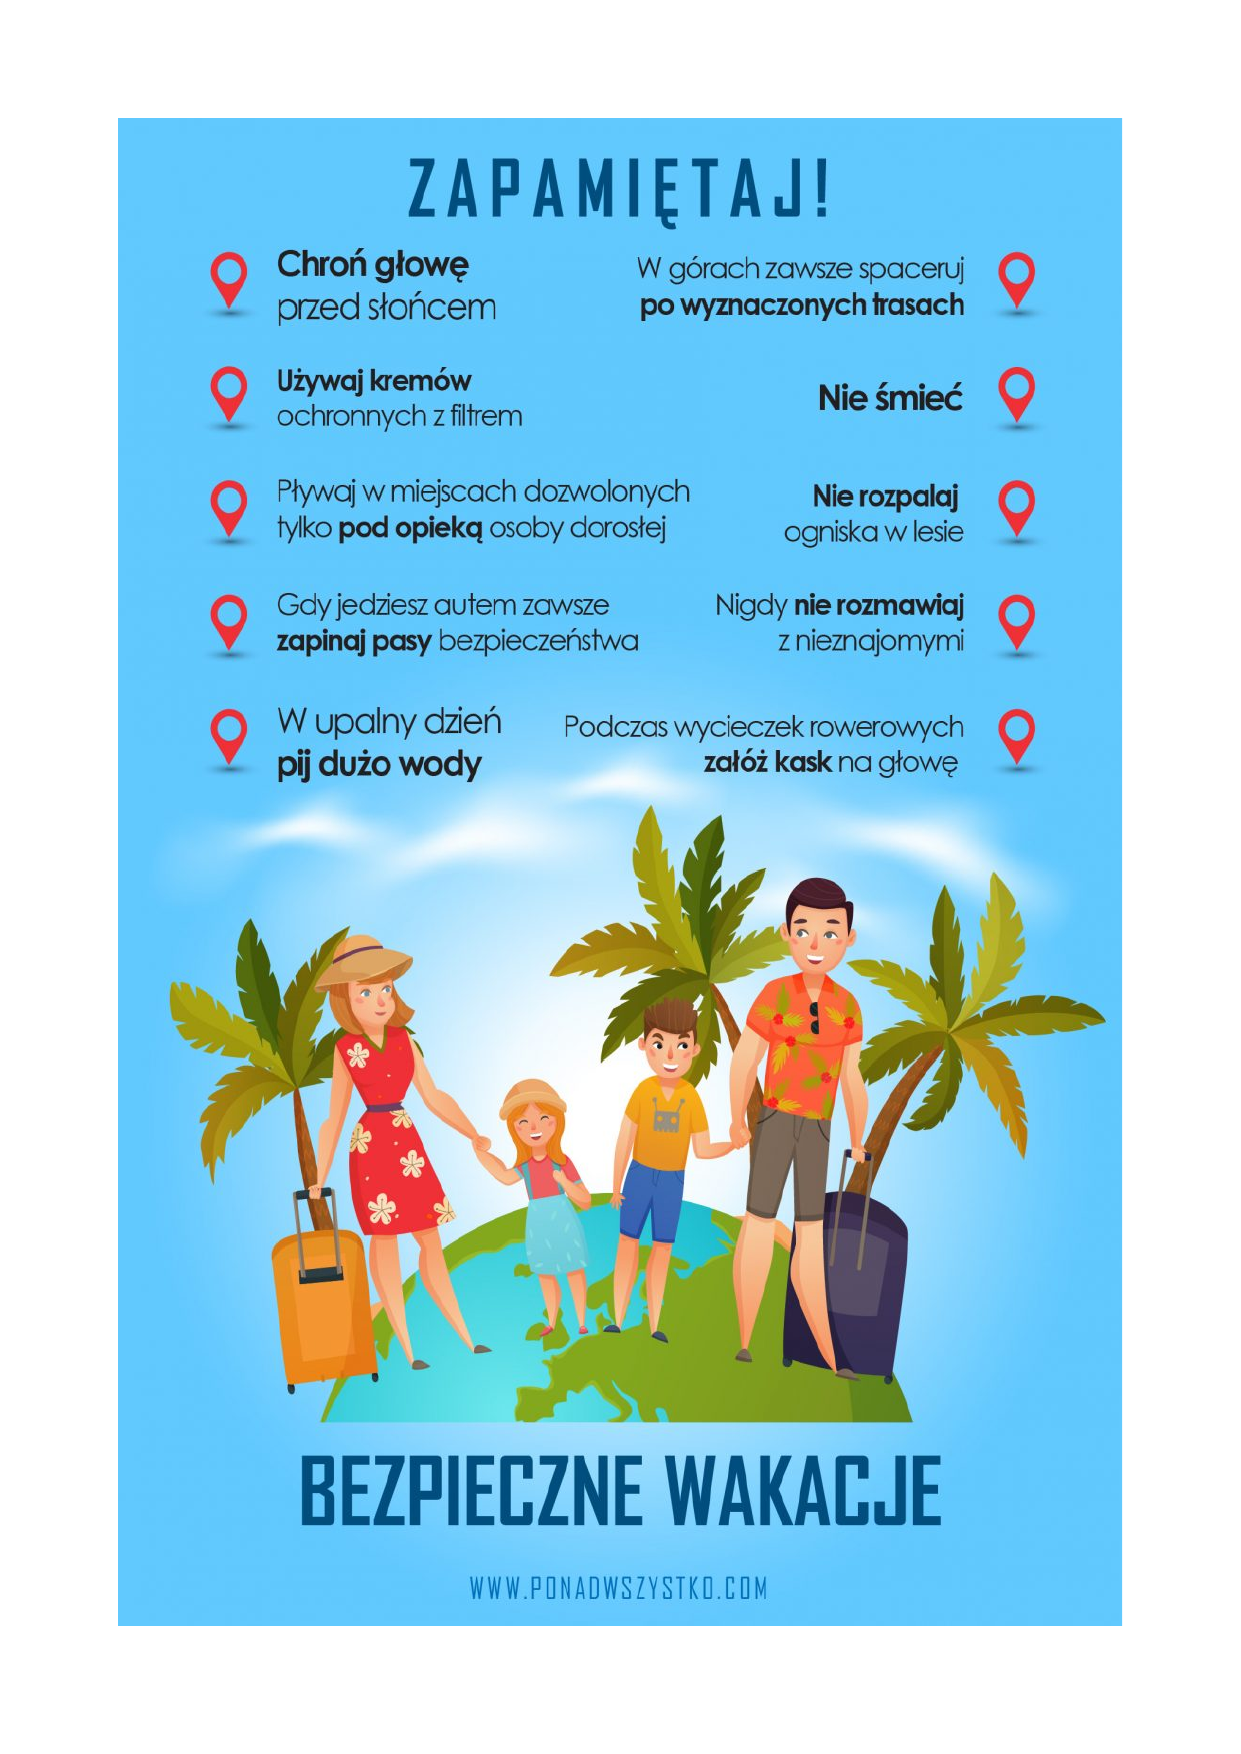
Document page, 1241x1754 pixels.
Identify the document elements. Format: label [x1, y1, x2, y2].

picture [118, 118, 1123, 1626]
